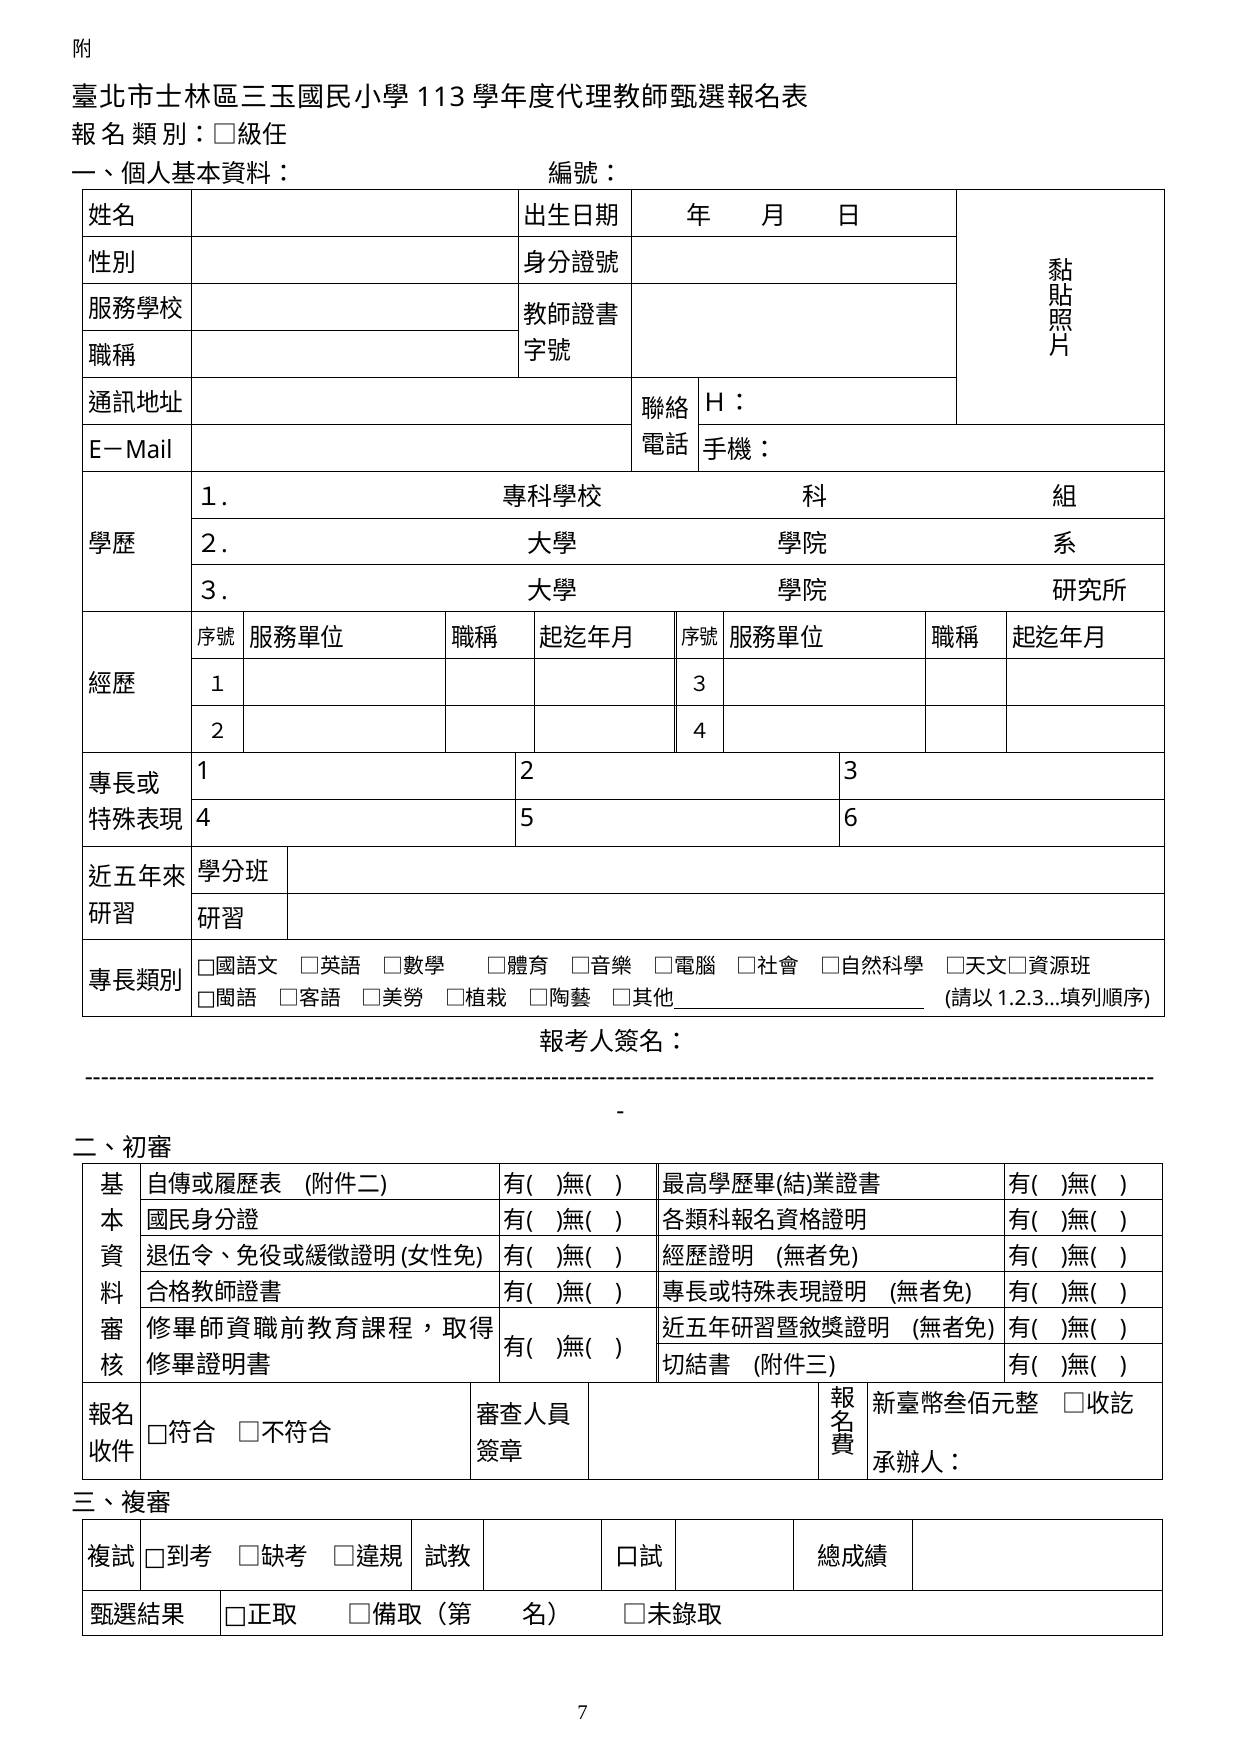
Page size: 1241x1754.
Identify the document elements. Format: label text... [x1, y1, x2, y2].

table_cell 性別 [83, 237, 191, 283]
table_cell 退伍令、免役或緩徵證明 (女性免) [141, 1236, 499, 1271]
table_cell 通訊地址 [83, 378, 191, 424]
table_cell 教師證書 字號 [519, 284, 631, 377]
table_cell [724, 659, 925, 705]
table_cell 職稱 [926, 612, 1006, 658]
table_cell 經歷 [83, 612, 191, 752]
table_cell 學分班 [192, 847, 287, 892]
table_cell 服務單位 [724, 612, 925, 658]
table_cell 審查人員 簽章 [471, 1383, 588, 1479]
table_cell 甄選結果 [83, 1591, 220, 1635]
table_cell 專長或特殊表現證明 (無者免) [659, 1272, 1004, 1307]
table_cell 有( )無( ) [1005, 1200, 1162, 1235]
table_cell 報名費 [819, 1383, 867, 1479]
table_cell 研習 [192, 894, 287, 939]
table_cell ２ [192, 706, 243, 752]
table_header 有( )無( ) [500, 1164, 656, 1199]
table_cell 專長或 特殊表現 [83, 753, 191, 846]
table_cell 身分證號 [519, 237, 631, 283]
table_cell [192, 237, 518, 283]
table_cell 近五年研習暨敘獎證明 (無者免) [659, 1308, 1004, 1343]
table_header 有( )無( ) [1005, 1164, 1162, 1199]
table_cell □國語文 □英語 □數學 □體育 □音樂 □電腦 □社會 □自然科學 □天文□資源班 □閩語 □客語 □美勞 □植栽 □陶藝 □其他 (請以1.2.3…填列順序) [192, 940, 1164, 1016]
table_cell 起迄年月 [535, 612, 674, 658]
table_cell 新臺幣叁佰元整 □收訖 承辦人： [868, 1383, 1162, 1479]
table_cell 有( )無( ) [1005, 1308, 1162, 1343]
table_cell Ｈ： [699, 378, 956, 424]
table_cell [632, 284, 956, 377]
table_header 口試 [602, 1520, 675, 1590]
table_cell 序號 [677, 612, 723, 658]
table_cell 學歷 [83, 472, 191, 611]
table_cell １. 專科學校 科 組 [192, 472, 1164, 517]
table_header 自傳或履歷表 (附件二) [141, 1164, 499, 1199]
table_cell [535, 659, 674, 705]
table_cell [535, 706, 674, 752]
table_header 最高學歷畢(結)業證書 [659, 1164, 1004, 1199]
text 一、個人基本資料： 編號： [71, 153, 1169, 189]
text -------------------------------------------------------------------------------------------------------------------------------------- [83, 1059, 1157, 1127]
table_cell [1007, 706, 1164, 752]
table_cell [1007, 659, 1164, 705]
table_cell [192, 378, 631, 424]
table_cell 各類科報名資格證明 [659, 1200, 1004, 1235]
table_cell [192, 331, 518, 377]
table_cell 有( )無( ) [1005, 1272, 1162, 1307]
table_cell □正取 □備取（第 名） □未錄取 [221, 1591, 1162, 1635]
table_header 基 本 資 料 審 核 [83, 1164, 140, 1382]
table_cell 有( )無( ) [500, 1200, 656, 1235]
table_cell 服務單位 [244, 612, 445, 658]
text 二、初審 [72, 1127, 1168, 1163]
table_cell ３. 大學 學院 研究所 [192, 565, 1164, 611]
table_cell [926, 706, 1006, 752]
table_header 複試 [83, 1520, 140, 1590]
table_cell 6 [840, 800, 1164, 846]
table_header [192, 190, 518, 236]
text 臺北市士林區三玉國民小學113學年度代理教師甄選報名表 [57, 24, 89, 68]
table_cell 專長類別 [83, 940, 191, 1016]
table_header 試教 [412, 1520, 483, 1590]
table_cell [926, 659, 1006, 705]
table_cell [288, 847, 1164, 892]
table_cell [589, 1383, 818, 1479]
table_cell 有( )無( ) [500, 1308, 656, 1382]
table_cell ４ [677, 706, 723, 752]
table_cell ３ [677, 659, 723, 705]
table_cell 3 [840, 753, 1164, 799]
table_header 年 月 日 [632, 190, 956, 236]
table_cell [288, 894, 1164, 939]
table_cell 有( )無( ) [1005, 1236, 1162, 1271]
table_cell [244, 659, 445, 705]
table_cell 2 [516, 753, 839, 799]
table_header [676, 1520, 793, 1590]
table_header 總成績 [794, 1520, 912, 1590]
text 報 名 類 別：□級任 [71, 114, 1169, 151]
table_cell [724, 706, 925, 752]
table_cell 國民身分證 [141, 1200, 499, 1235]
table_cell [192, 425, 631, 471]
table_cell 修畢師資職前教育課程，取得修畢證明書 [141, 1308, 499, 1382]
text 三、複審 [71, 1483, 1168, 1519]
table_cell 4 [192, 800, 515, 846]
table_cell 職稱 [83, 331, 191, 377]
table_cell １ [192, 659, 243, 705]
table_cell 職稱 [446, 612, 534, 658]
table_cell 有( )無( ) [1005, 1344, 1162, 1382]
table_cell 5 [516, 800, 839, 846]
table_cell [632, 237, 956, 283]
table_header 出生日期 [519, 190, 631, 236]
table_cell 合格教師證書 [141, 1272, 499, 1307]
table_header 黏貼照片 [957, 190, 1164, 424]
table_cell E－Mail [83, 425, 191, 471]
table_cell 序號 [192, 612, 243, 658]
table_cell 切結書 (附件三) [659, 1344, 1004, 1382]
table_cell 1 [192, 753, 515, 799]
table_header 姓名 [83, 190, 191, 236]
table_cell ２. 大學 學院 系 [192, 519, 1164, 564]
table_cell 近五年來研習 [83, 847, 191, 939]
table_cell [192, 284, 518, 330]
table_cell 聯絡電話 [632, 378, 698, 471]
table_cell 有( )無( ) [500, 1236, 656, 1271]
table_header □到考 □缺考 □違規 [141, 1520, 411, 1590]
text 報考人簽名： [539, 1017, 1168, 1059]
table_header [913, 1520, 1162, 1590]
table_cell □符合 □不符合 [141, 1383, 470, 1479]
table_cell [446, 706, 534, 752]
text 臺北市士林區三玉國民小學113學年度代理教師甄選報名表 [71, 75, 1164, 114]
table_header [484, 1520, 601, 1590]
table_cell 報名收件 [83, 1383, 140, 1479]
table_cell [446, 659, 534, 705]
table_cell 經歷證明 (無者免) [659, 1236, 1004, 1271]
table_cell [244, 706, 445, 752]
table_cell 有( )無( ) [500, 1272, 656, 1307]
table_cell 手機： [699, 425, 1164, 471]
table_cell 起迄年月 [1007, 612, 1164, 658]
table_cell 服務學校 [83, 284, 191, 330]
